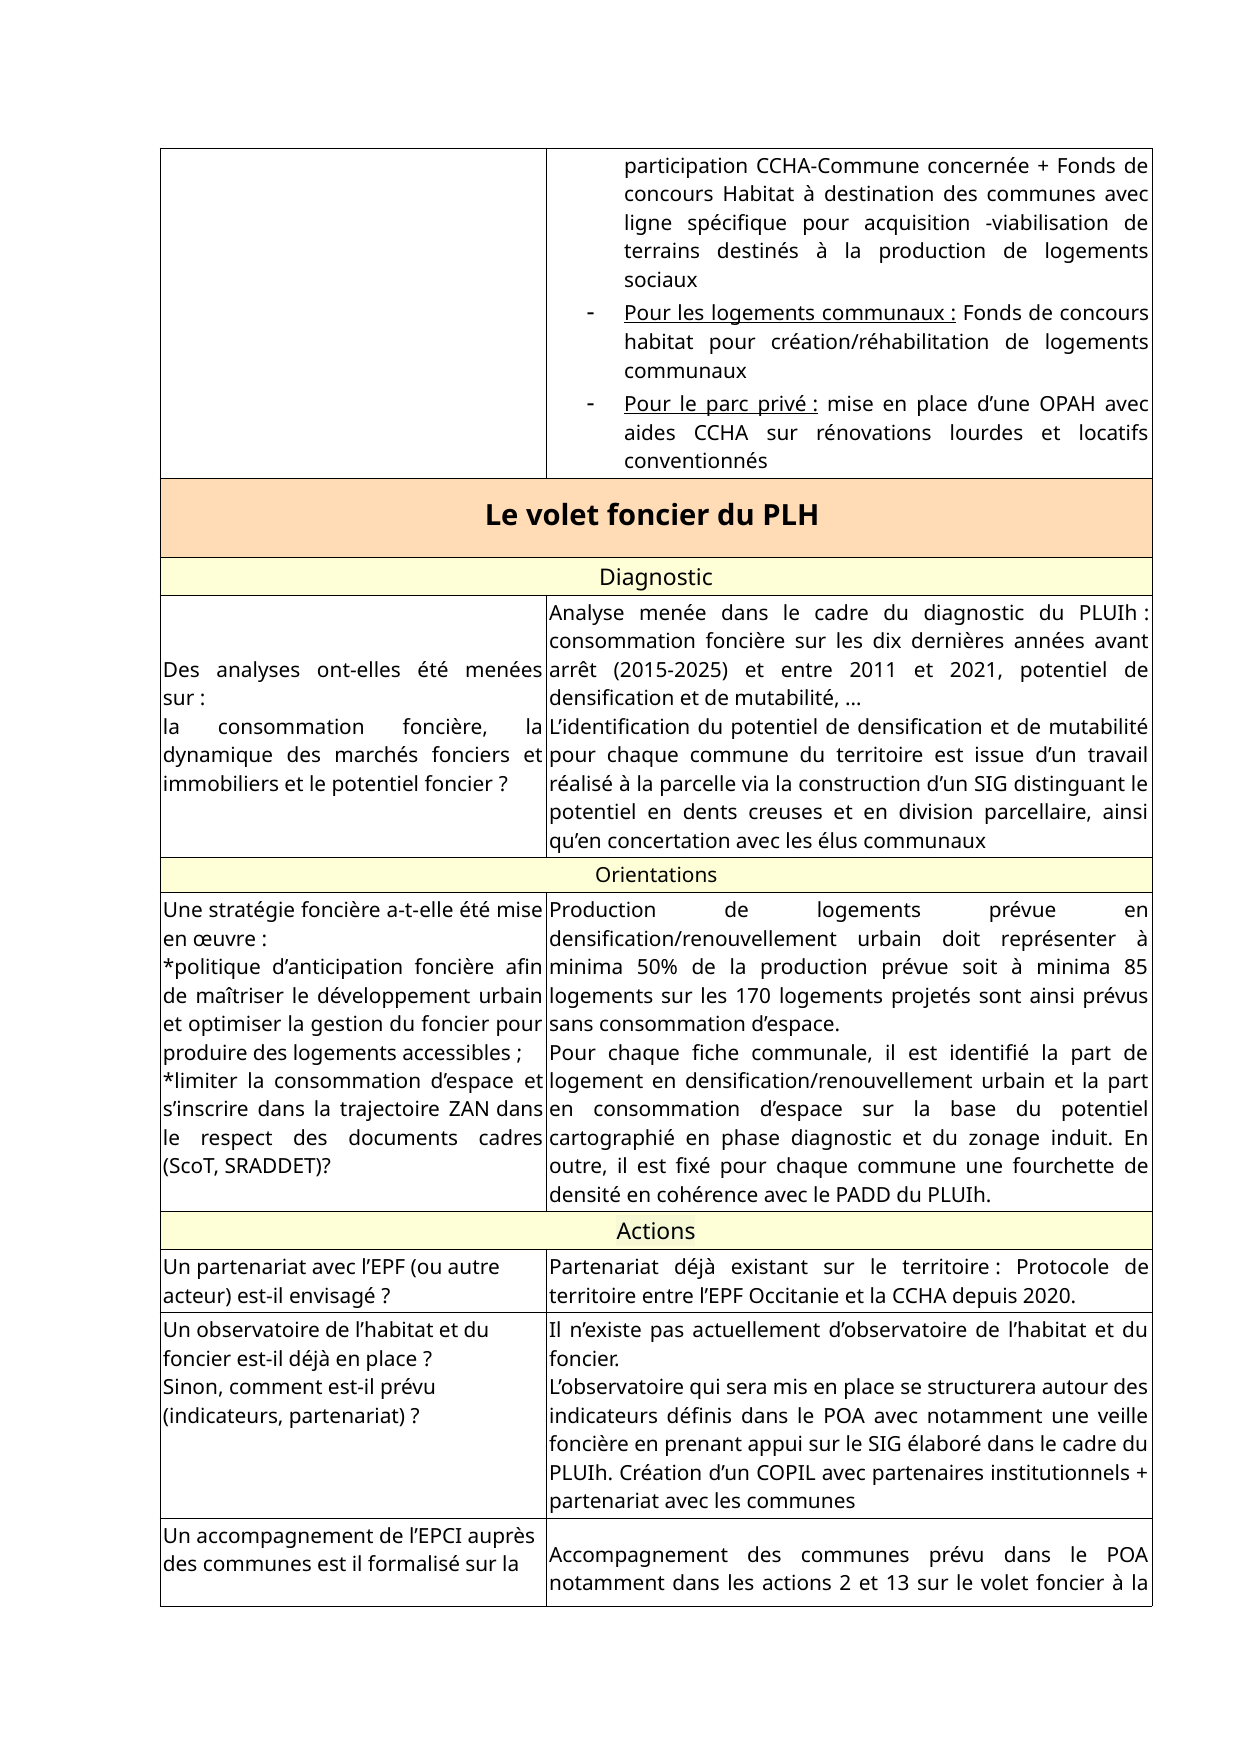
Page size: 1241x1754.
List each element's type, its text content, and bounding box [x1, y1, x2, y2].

table_cell Un observatoire de l’habitat et du foncier est-il déjà en place ? Sinon, comment est-il prévu (indicateurs, partenariat) ? [161, 1313, 546, 1517]
table_cell Partenariat déjà existant sur le territoire : Protocole de territoire entre l’EPF Occitanie et la CCHA depuis 2020. [547, 1250, 1152, 1312]
table_cell Orientations [161, 858, 1152, 892]
table_cell Analyse menée dans le cadre du diagnostic du PLUIh : consommation foncière sur les dix dernières années avant arrêt (2015-2025) et entre 2011 et 2021, potentiel de densification et de mutabilité, … L’identification du potentiel de densification et de mutabilité pour chaque commune du territoire est issue d’un travail réalisé à la parcelle via la construction d’un SIG distinguant le potentiel en dents creuses et en division parcellaire, ainsi qu’en concertation avec les élus communaux [547, 596, 1152, 857]
table_cell Un accompagnement de l’EPCI auprès des communes est il formalisé sur la [161, 1519, 546, 1606]
table_cell Production de logements prévue en densification/renouvellement urbain doit représenter à minima 50% de la production prévue soit à minima 85 logements sur les 170 logements projetés sont ainsi prévus sans consommation d’espace. Pour chaque fiche communale, il est identifié la part de logement en densification/renouvellement urbain et la part en consommation d’espace sur la base du potentiel cartographié en phase diagnostic et du zonage induit. En outre, il est fixé pour chaque commune une fourchette de densité en cohérence avec le PADD du PLUIh. [547, 893, 1152, 1211]
table_cell Une stratégie foncière a-t-elle été mise en œuvre : *politique d’anticipation foncière afin de maîtriser le développement urbain et optimiser la gestion du foncier pour produire des logements accessibles ; *limiter la consommation d’espace et s’inscrire dans la trajectoire ZAN dans le respect des documents cadres (ScoT, SRADDET)? [161, 893, 546, 1211]
table_cell Un partenariat avec l’EPF (ou autre acteur) est-il envisagé ? [161, 1250, 546, 1312]
table_cell [161, 149, 546, 478]
table_cell Actions [161, 1212, 1152, 1249]
table_cell Des analyses ont-elles été menées sur : la consommation foncière, la dynamique des marchés fonciers et immobiliers et le potentiel foncier ? [161, 596, 546, 857]
table_cell participation CCHA-Commune concernée + Fonds de concours Habitat à destination des communes avec ligne spécifique pour acquisition -viabilisation de terrains destinés à la production de logements sociaux Pour les logements communaux : Fonds de concours habitat pour création/réhabilitation de logements communaux Pour le parc privé : mise en place d’une OPAH avec aides CCHA sur rénovations lourdes et locatifs conventionnés [547, 149, 1152, 478]
table_cell Il n’existe pas actuellement d’observatoire de l’habitat et du foncier. L’observatoire qui sera mis en place se structurera autour des indicateurs définis dans le POA avec notamment une veille foncière en prenant appui sur le SIG élaboré dans le cadre du PLUIh. Création d’un COPIL avec partenaires institutionnels + partenariat avec les communes [547, 1313, 1152, 1517]
table_cell Le volet foncier du PLH [161, 479, 1152, 557]
table_cell Accompagnement des communes prévu dans le POA notamment dans les actions 2 et 13 sur le volet foncier à la [547, 1519, 1152, 1606]
table_cell Diagnostic [161, 558, 1152, 595]
